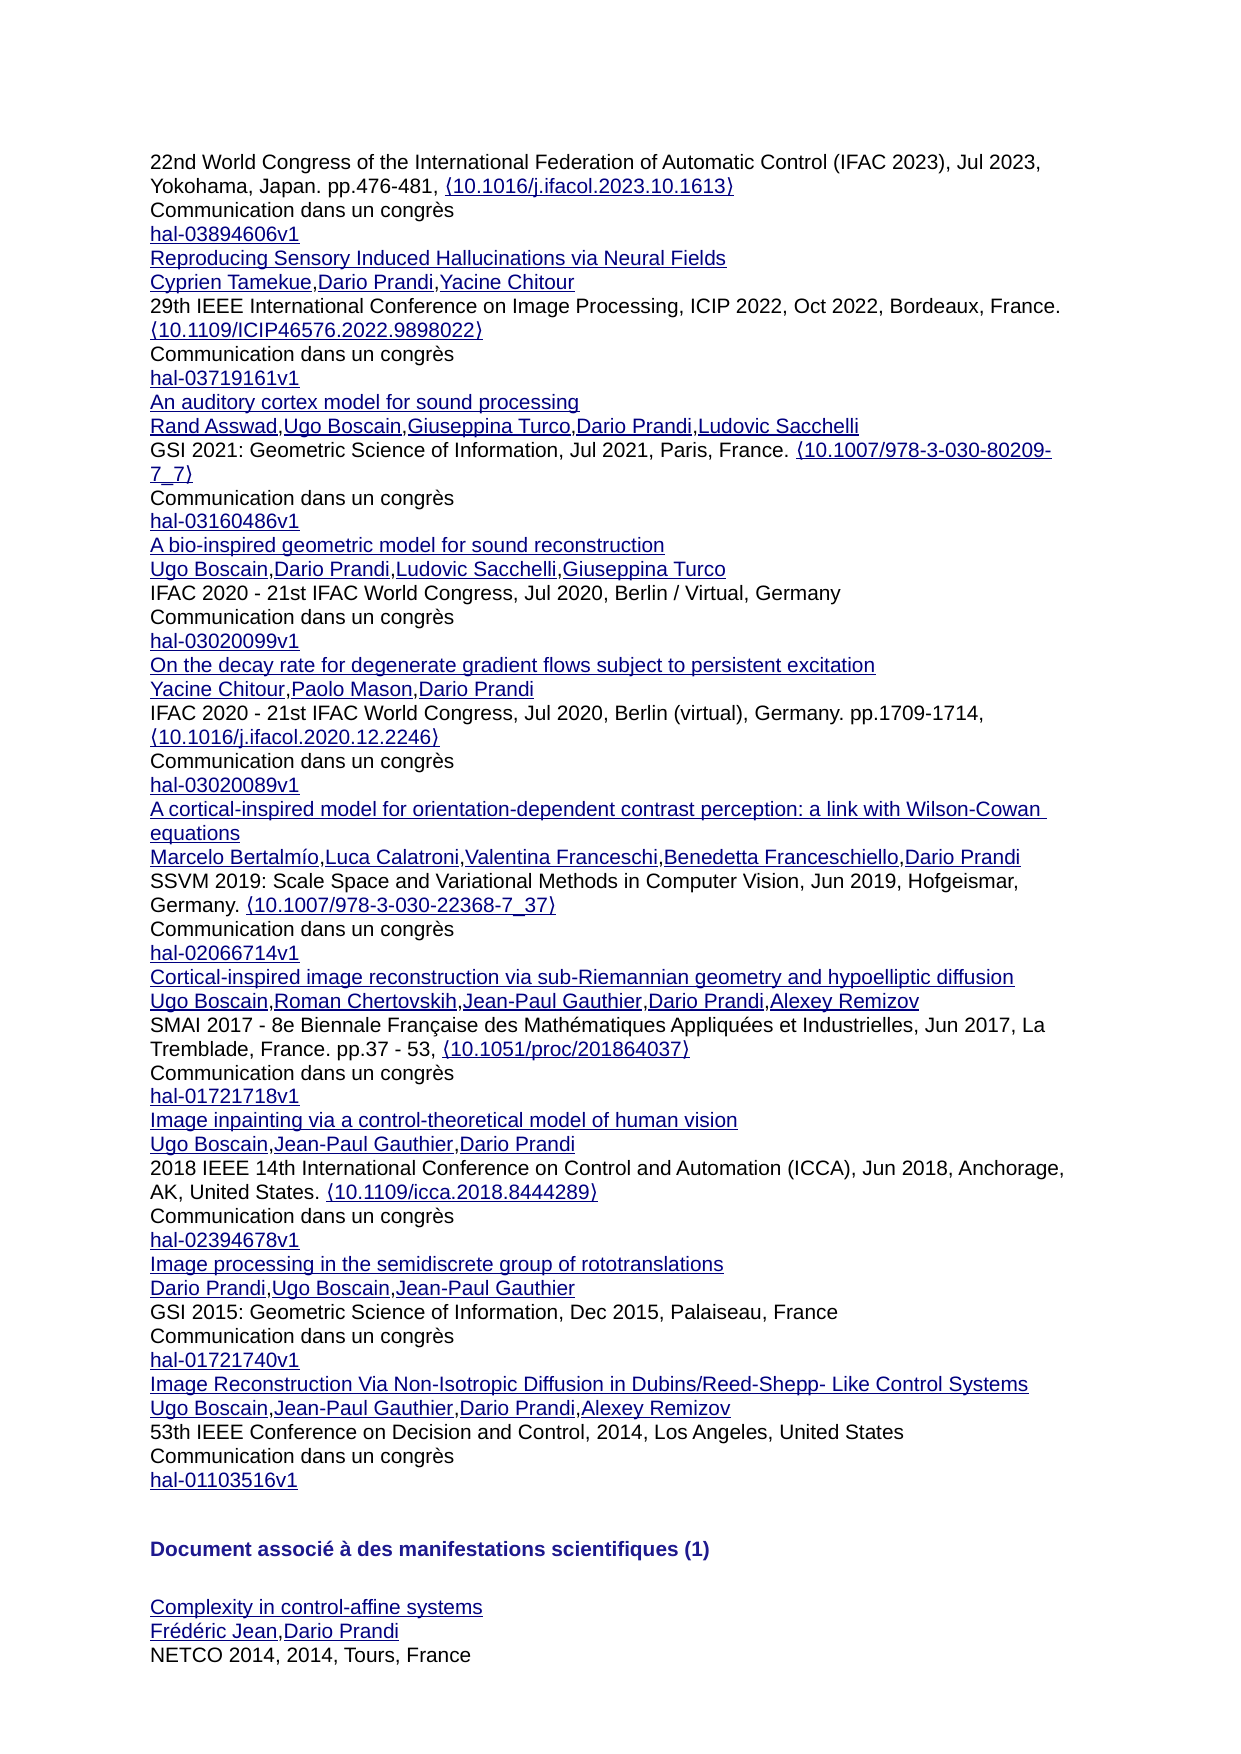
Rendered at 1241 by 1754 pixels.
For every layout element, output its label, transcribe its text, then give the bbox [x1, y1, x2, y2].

table_header Complexity in control-affine systems Frédéric Jean,Dario Prandi NETCO 2014, 2014, Tours, France [150, 1595, 1090, 1667]
table_cell An auditory cortex model for sound processing Rand Asswad,Ugo Boscain,Giuseppina Turco,Dario Prandi,Ludovic Sacchelli GSI 2021: Geometric Science of Information, Jul 2021, Paris, France. ⟨10.1007/978-3-030-80209-7_7⟩ Communication dans un congrès hal-03160486v1 [150, 390, 1090, 533]
table_cell A cortical-inspired model for orientation-dependent contrast perception: a link with Wilson-Cowan equations Marcelo Bertalmío,Luca Calatroni,Valentina Franceschi,Benedetta Franceschiello,Dario Prandi SSVM 2019: Scale Space and Variational Methods in Computer Vision, Jun 2019, Hofgeismar, Germany. ⟨10.1007/978-3-030-22368-7_37⟩ Communication dans un congrès hal-02066714v1 [150, 797, 1090, 964]
table_cell Image inpainting via a control-theoretical model of human vision Ugo Boscain,Jean-Paul Gauthier,Dario Prandi 2018 IEEE 14th International Conference on Control and Automation (ICCA), Jun 2018, Anchorage, AK, United States. ⟨10.1109/icca.2018.8444289⟩ Communication dans un congrès hal-02394678v1 [150, 1108, 1090, 1252]
table_cell On the decay rate for degenerate gradient flows subject to persistent excitation Yacine Chitour,Paolo Mason,Dario Prandi IFAC 2020 - 21st IFAC World Congress, Jul 2020, Berlin (virtual), Germany. pp.1709-1714, ⟨10.1016/j.ifacol.2020.12.2246⟩ Communication dans un congrès hal-03020089v1 [150, 653, 1090, 797]
subtitle Document associé à des manifestations scientifiques (1) [150, 1536, 1090, 1560]
table_cell Image processing in the semidiscrete group of rototranslations Dario Prandi,Ugo Boscain,Jean-Paul Gauthier GSI 2015: Geometric Science of Information, Dec 2015, Palaiseau, France Communication dans un congrès hal-01721740v1 [150, 1252, 1090, 1372]
table_cell A bio-inspired geometric model for sound reconstruction Ugo Boscain,Dario Prandi,Ludovic Sacchelli,Giuseppina Turco IFAC 2020 - 21st IFAC World Congress, Jul 2020, Berlin / Virtual, Germany Communication dans un congrès hal-03020099v1 [150, 533, 1090, 653]
table_cell Image Reconstruction Via Non-Isotropic Diffusion in Dubins/Reed-Shepp- Like Control Systems Ugo Boscain,Jean-Paul Gauthier,Dario Prandi,Alexey Remizov 53th IEEE Conference on Decision and Control, 2014, Los Angeles, United States Communication dans un congrès hal-01103516v1 [150, 1372, 1090, 1492]
table_cell Cortical-inspired image reconstruction via sub-Riemannian geometry and hypoelliptic diffusion Ugo Boscain,Roman Chertovskih,Jean-Paul Gauthier,Dario Prandi,Alexey Remizov SMAI 2017 - 8e Biennale Française des Mathématiques Appliquées et Industrielles, Jun 2017, La Tremblade, France. pp.37 - 53, ⟨10.1051/proc/201864037⟩ Communication dans un congrès hal-01721718v1 [150, 965, 1090, 1108]
table_cell Reproducing Sensory Induced Hallucinations via Neural Fields Cyprien Tamekue,Dario Prandi,Yacine Chitour 29th IEEE International Conference on Image Processing, ICIP 2022, Oct 2022, Bordeaux, France. ⟨10.1109/ICIP46576.2022.9898022⟩ Communication dans un congrès hal-03719161v1 [150, 246, 1090, 389]
table_cell 22nd World Congress of the International Federation of Automatic Control (IFAC 2023), Jul 2023, Yokohama, Japan. pp.476-481, ⟨10.1016/j.ifacol.2023.10.1613⟩ Communication dans un congrès hal-03894606v1 [150, 150, 1090, 246]
